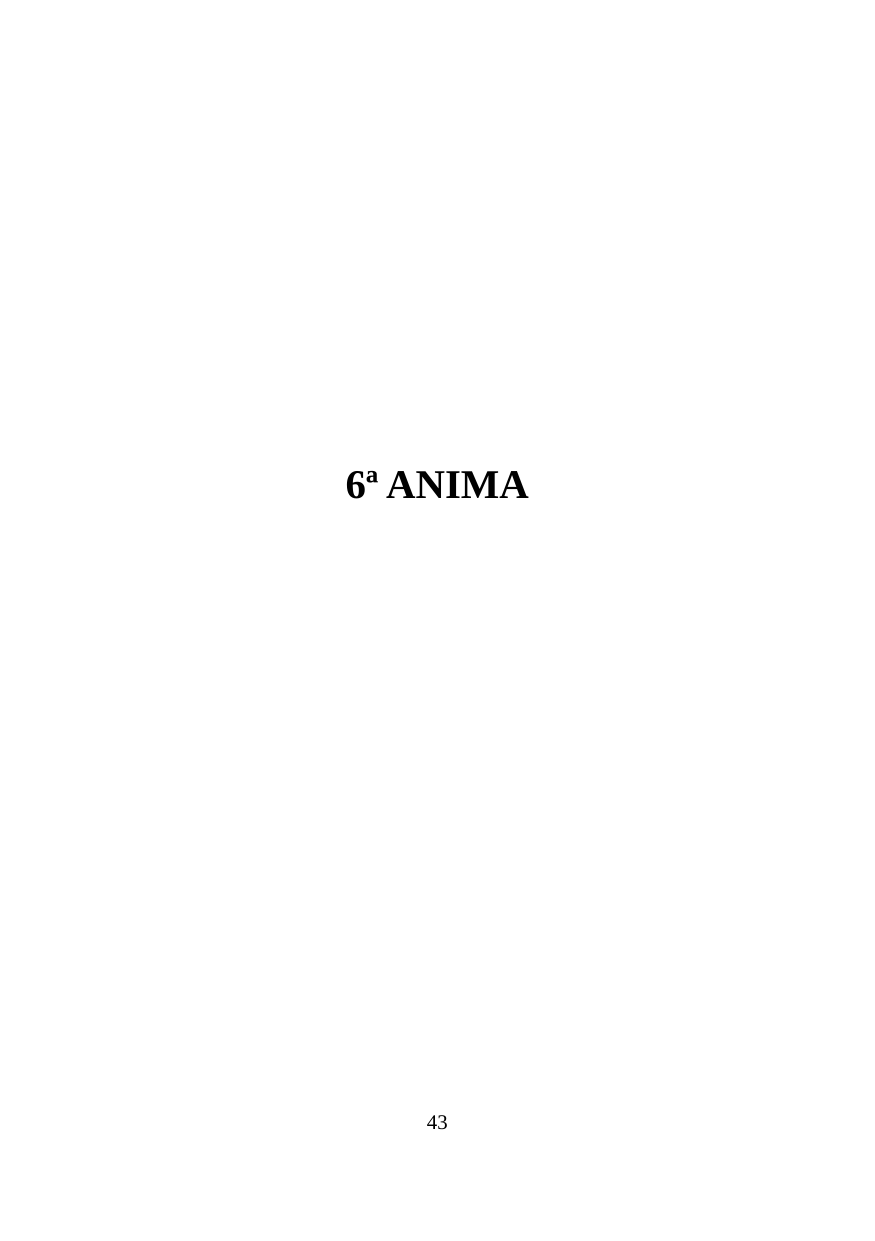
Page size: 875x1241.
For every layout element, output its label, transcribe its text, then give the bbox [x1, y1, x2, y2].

subtitle 6ª ANIMA [106, 461, 768, 508]
